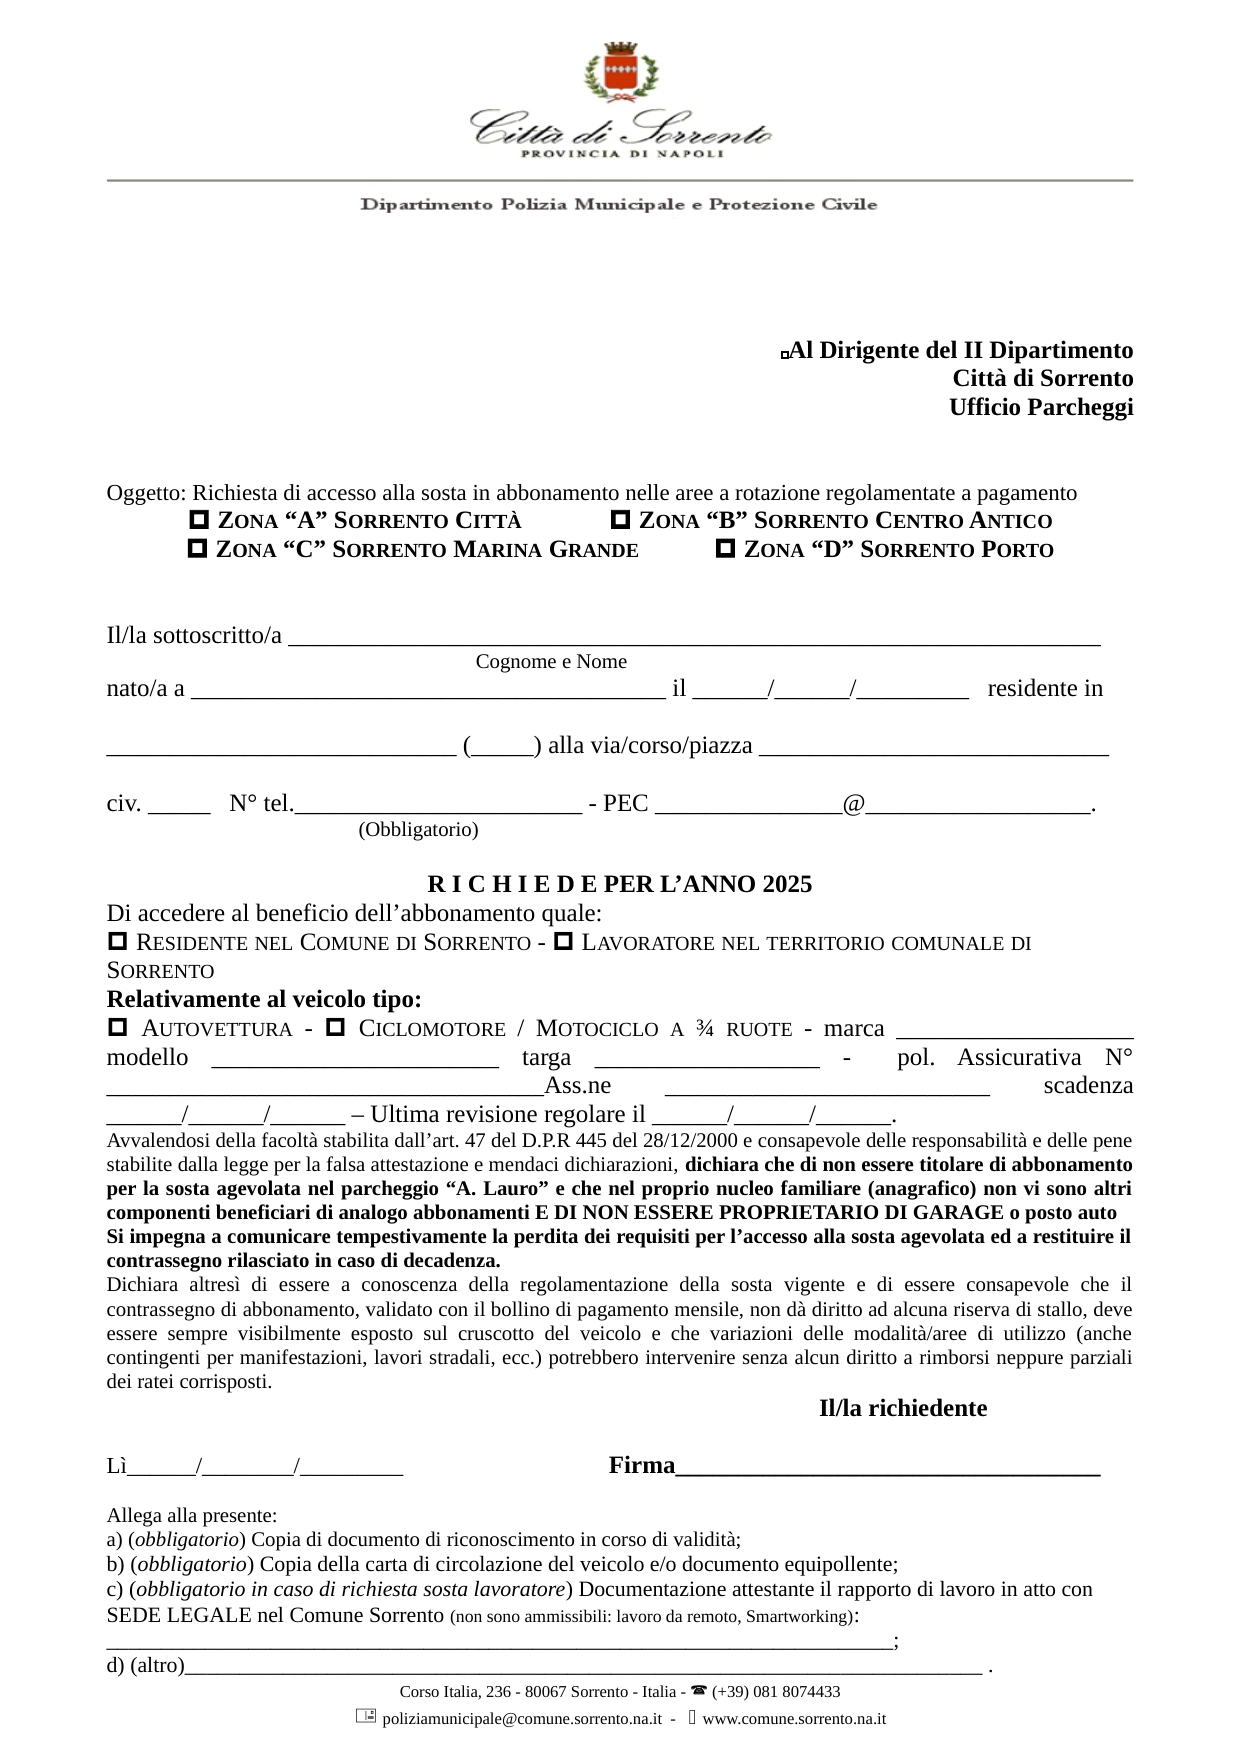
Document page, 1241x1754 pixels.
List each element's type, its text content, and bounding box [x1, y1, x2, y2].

text Il/la sottoscritto/a _________________________________________________________________ [106, 620, 1134, 649]
text Di accedere al beneficio dell’abbonamento quale: [106, 898, 1134, 927]
text Il/la richiedente [106, 1393, 1134, 1421]
text ____________________________ (_____) alla via/corso/piazza ____________________________ [106, 730, 1134, 759]
text R I C H I E D E PER L’ANNO 2025 [106, 869, 1134, 898]
text civ. _____ N° tel._______________________ - PEC _______________@__________________. [106, 788, 1134, 816]
text  Residente nel Comune di Sorrento -  Lavoratore nel territorio comunale di Sorrento [106, 927, 1134, 984]
text  Autovettura -  Ciclomotore / Motociclo a ¾ ruote - marca ___________________ modello _______________________ targa __________________ - pol. Assicurativa N° ___________________________________Ass.ne __________________________ scadenza ______/______/______ – Ultima revisione regolare il ______/______/______. [106, 1013, 1134, 1128]
text d) (altro)_________________________________________________________________________ . [106, 1652, 1134, 1677]
text Dichiara altresì di essere a conoscenza della regolamentazione della sosta vigente e di essere consapevole che il contrassegno di abbonamento, validato con il bollino di pagamento mensile, non dà diritto ad alcuna riserva di stallo, deve essere sempre visibilmente esposto sul cruscotto del veicolo e che variazioni delle modalità/aree di utilizzo (anche contingenti per manifestazioni, lavori stradali, ecc.) potrebbero intervenire senza alcun diritto a rimborsi neppure parziali dei ratei corrisposti. [106, 1272, 1134, 1393]
text Ufficio Parcheggi [106, 392, 1134, 421]
text Lì______/________/_________ Firma__________________________________ [106, 1450, 1134, 1479]
text  Zona “C” Sorrento Marina Grande  Zona “D” Sorrento Porto [106, 534, 1134, 562]
text Allega alla presente: [106, 1503, 1134, 1527]
text Oggetto: Richiesta di accesso alla sosta in abbonamento nelle aree a rotazione regolamentate a pagamento [106, 478, 1134, 505]
text Al Dirigente del II Dipartimento [623, 335, 1134, 363]
text Avvalendosi della facoltà stabilita dall’art. 47 del D.P.R 445 del 28/12/2000 e consapevole delle responsabilità e delle pene stabilite dalla legge per la falsa attestazione e mendaci dichiarazioni, dichiara che di non essere titolare di abbonamento per la sosta agevolata nel parcheggio “A. Lauro” e che nel proprio nucleo familiare (anagrafico) non vi sono altri componenti beneficiari di analogo abbonamenti E DI NON ESSERE PROPRIETARIO DI GARAGE o posto auto [106, 1128, 1134, 1224]
text b) (obbligatorio) Copia della carta di circolazione del veicolo e/o documento equipollente; [106, 1551, 1134, 1576]
text (Obbligatorio) [106, 816, 1134, 841]
text Si impegna a comunicare tempestivamente la perdita dei requisiti per l’accesso alla sosta agevolata ed a restituire il contrassegno rilasciato in caso di decadenza. [106, 1224, 1134, 1272]
text Cognome e Nome [106, 649, 1134, 673]
text nato/a a ______________________________________ il ______/______/_________ residente in [106, 673, 1134, 701]
text a) (obbligatorio) Copia di documento di riconoscimento in corso di validità; [106, 1527, 1134, 1551]
text Città di Sorrento [106, 363, 1134, 392]
text Relativamente al veicolo tipo: [106, 984, 1134, 1013]
text  Zona “A” Sorrento Città  Zona “B” Sorrento Centro Antico [106, 505, 1134, 534]
text c) (obbligatorio in caso di richiesta sosta lavoratore) Documentazione attestante il rapporto di lavoro in atto con SEDE LEGALE nel Comune Sorrento (non sono ammissibili: lavoro da remoto, Smartworking): ________________________________________________________________________; [106, 1576, 1134, 1652]
